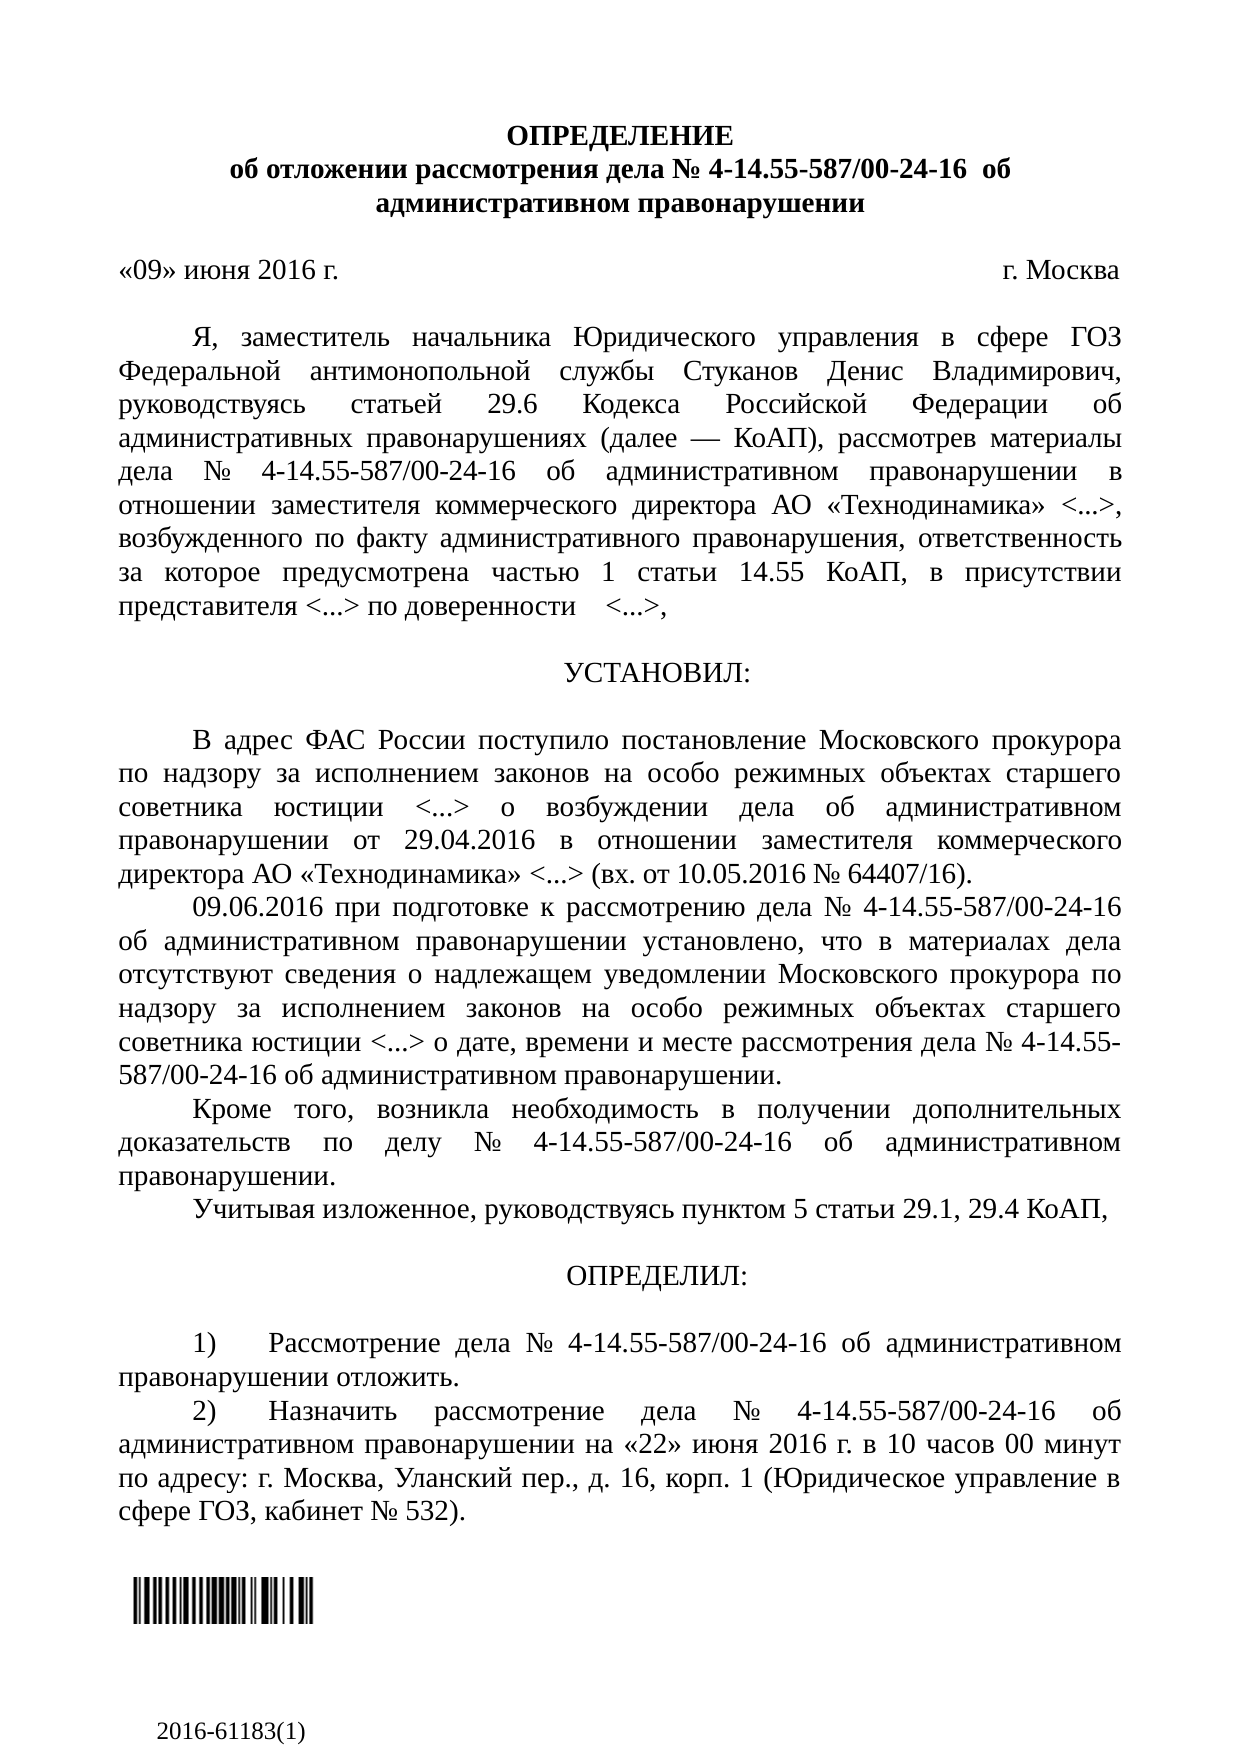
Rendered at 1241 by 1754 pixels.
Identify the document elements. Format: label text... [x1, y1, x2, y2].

list Назначить рассмотрение дела № 4-14.55-587/00-24-16 об административном правонарушении на «22» июня 2016 г. в 10 часов 00 минут по адресу: г. Москва, Уланский пер., д. 16, корп. 1 (Юридическое управление в сфере ГОЗ, кабинет № 532). [118, 1393, 1122, 1527]
text Учитывая изложенное, руководствуясь пунктом 5 статьи 29.1, 29.4 КоАП, [118, 1191, 1122, 1225]
text об отложении рассмотрения дела № 4-14.55-587/00-24-16 об административном правонарушении [118, 152, 1122, 219]
text УСТАНОВИЛ: [118, 655, 1122, 688]
text Кроме того, возникла необходимость в получении дополнительных доказательств по делу № 4-14.55-587/00-24-16 об административном правонарушении. [118, 1091, 1122, 1191]
text ОПРЕДЕЛИЛ: [118, 1258, 1122, 1292]
text «09» июня 2016 г. г. Москва [118, 252, 1122, 286]
picture [118, 1577, 331, 1624]
text 09.06.2016 при подготовке к рассмотрению дела № 4-14.55-587/00-24-16 об административном правонарушении установлено, что в материалах дела отсутствуют сведения о надлежащем уведомлении Московского прокурора по надзору за исполнением законов на особо режимных объектах старшего советника юстиции <...> о дате, времени и месте рассмотрения дела № 4-14.55-587/00-24-16 об административном правонарушении. [118, 889, 1122, 1091]
list Рассмотрение дела № 4-14.55-587/00-24-16 об административном правонарушении отложить. [118, 1326, 1122, 1393]
text В адрес ФАС России поступило постановление Московского прокурора по надзору за исполнением законов на особо режимных объектах старшего советника юстиции <...> о возбуждении дела об административном правонарушении от 29.04.2016 в отношении заместителя коммерческого директора АО «Технодинамика» <...> (вх. от 10.05.2016 № 64407/16). [118, 722, 1122, 889]
text ОПРЕДЕЛЕНИЕ [118, 118, 1122, 152]
text Я, заместитель начальника Юридического управления в сфере ГОЗ Федеральной антимонопольной службы Стуканов Денис Владимирович, руководствуясь статьей 29.6 Кодекса Российской Федерации об административных правонарушениях (далее — КоАП), рассмотрев материалы дела № 4-14.55-587/00-24-16 об административном правонарушении в отношении заместителя коммерческого директора АО «Технодинамика» <...>, возбужденного по факту административного правонарушения, ответственность за которое предусмотрена частью 1 статьи 14.55 КоАП, в присутствии представителя <...> по доверенности <...>, [118, 319, 1122, 621]
